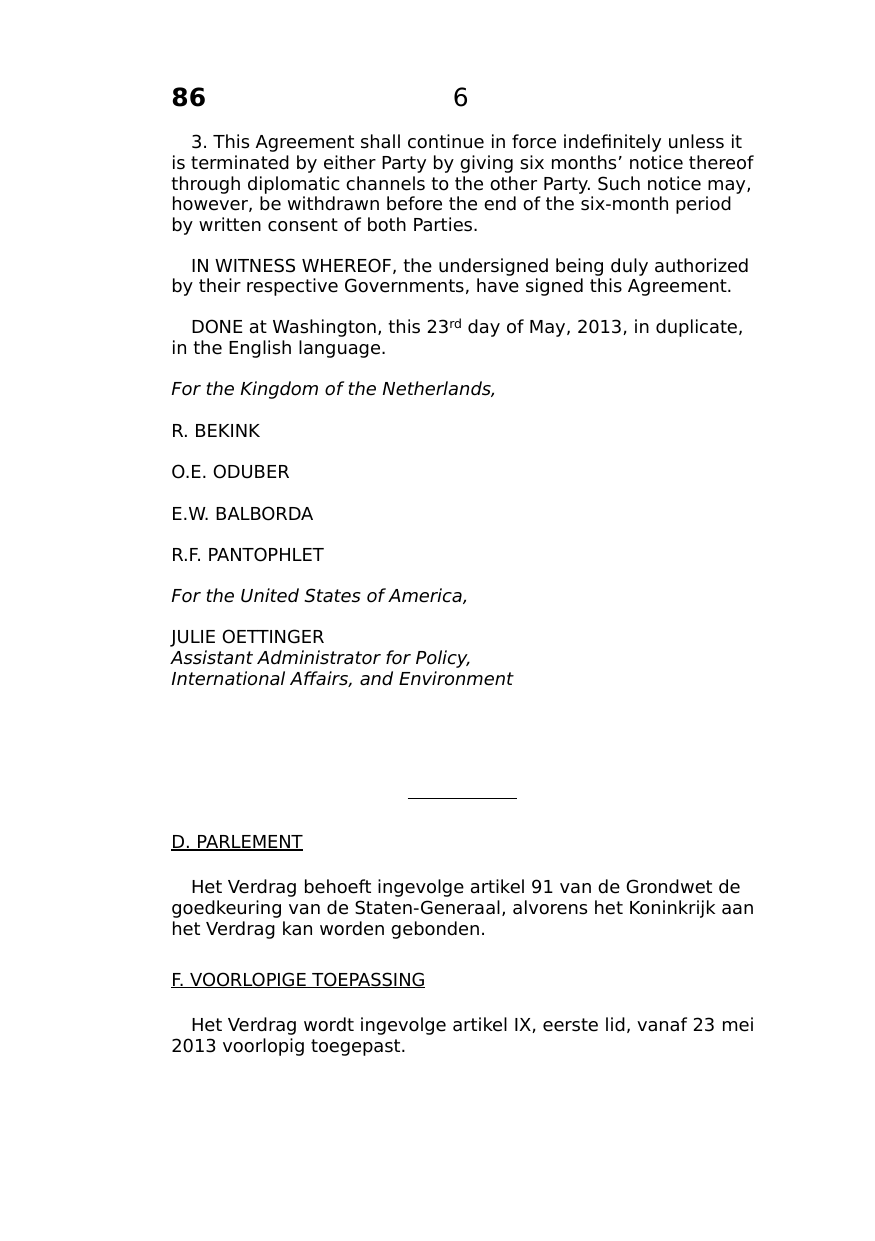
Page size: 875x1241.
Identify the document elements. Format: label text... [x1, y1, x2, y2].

subtitle D. PARLEMENT [171, 832, 756, 852]
text 3. This Agreement shall continue in force indefinitely unless it is terminated by either Party by giving six months’ notice thereof through diplomatic channels to the other Party. Such notice may, however, be withdrawn before the end of the six-month period by written consent of both Parties. [171, 132, 756, 236]
subtitle F. VOORLOPIGE TOEPASSING [171, 969, 756, 990]
text DONE at Washington, this 23rd day of May, 2013, in duplicate, in the English language. [171, 317, 756, 358]
text For the United States of America, JULIE OETTINGER Assistant Administrator for Policy, International Affairs, and Environment [171, 586, 756, 731]
text O.E. ODUBER [171, 462, 756, 483]
text Het Verdrag wordt ingevolge artikel IX, eerste lid, vanaf 23 mei 2013 voorlopig toegepast. [171, 1015, 756, 1057]
text Het Verdrag behoeft ingevolge artikel 91 van de Grondwet de goedkeuring van de Staten-Generaal, alvorens het Koninkrijk aan het Verdrag kan worden gebonden. [171, 877, 756, 939]
text R.F. PANTOPHLET [171, 545, 756, 566]
text For the Kingdom of the Netherlands, R. BEKINK [171, 379, 756, 441]
text E.W. BALBORDA [171, 503, 756, 524]
text IN WITNESS WHEREOF, the undersigned being duly authorized by their respective Governments, have signed this Agreement. [171, 256, 756, 297]
